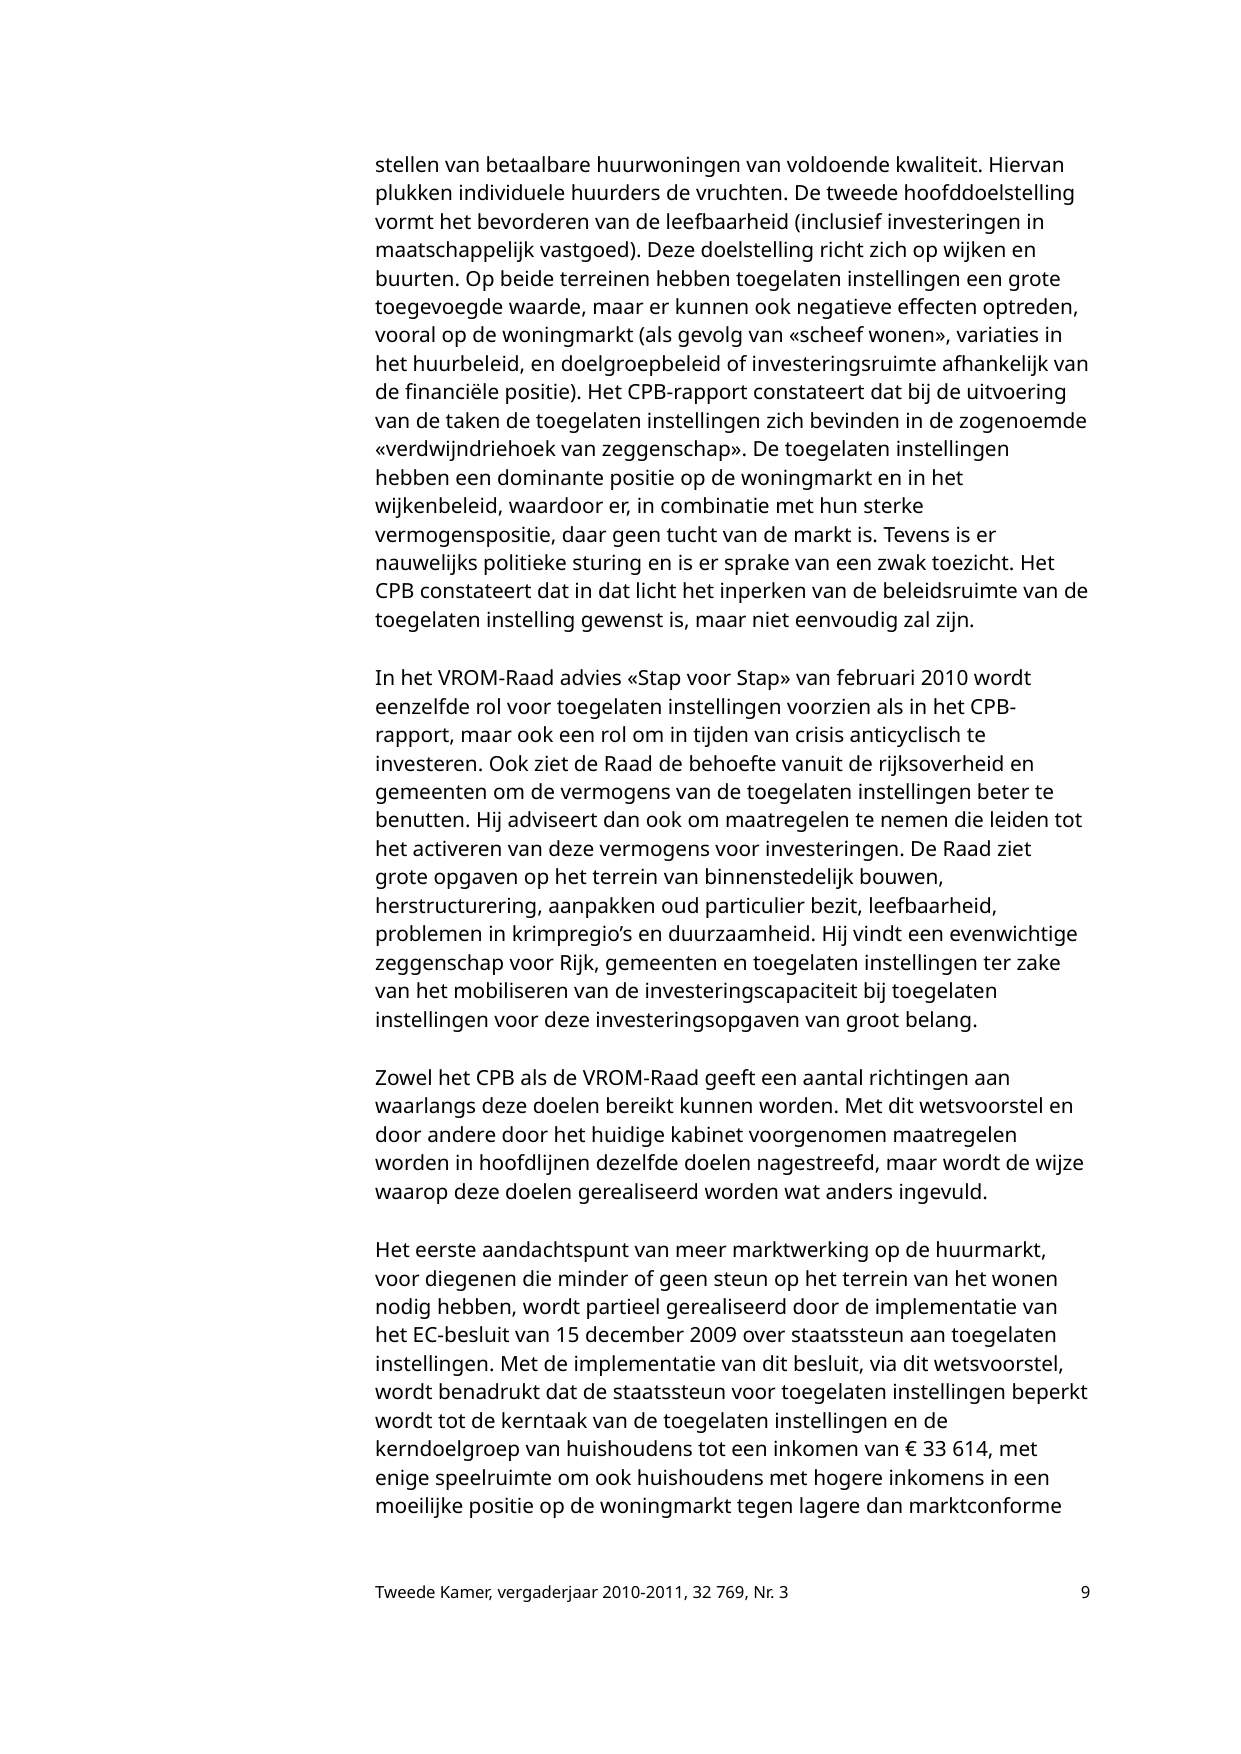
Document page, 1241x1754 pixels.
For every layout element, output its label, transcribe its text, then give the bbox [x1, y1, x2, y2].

text Zowel het CPB als de VROM-Raad geeft een aantal richtingen aan waarlangs deze doelen bereikt kunnen worden. Met dit wetsvoorstel en door andere door het huidige kabinet voorgenomen maatregelen worden in hoofdlijnen dezelfde doelen nagestreefd, maar wordt de wijze waarop deze doelen gerealiseerd worden wat anders ingevuld. [375, 1063, 1090, 1205]
text Het eerste aandachtspunt van meer marktwerking op de huurmarkt, voor diegenen die minder of geen steun op het terrein van het wonen nodig hebben, wordt partieel gerealiseerd door de implementatie van het EC-besluit van 15 december 2009 over staatssteun aan toegelaten instellingen. Met de implementatie van dit besluit, via dit wetsvoorstel, wordt benadrukt dat de staatssteun voor toegelaten instellingen beperkt wordt tot de kerntaak van de toegelaten instellingen en de kerndoelgroep van huishoudens tot een inkomen van € 33 614, met enige speelruimte om ook huishoudens met hogere inkomens in een moeilijke positie op de woningmarkt tegen lagere dan marktconforme [375, 1235, 1090, 1520]
text In het VROM-Raad advies «Stap voor Stap» van februari 2010 wordt eenzelfde rol voor toegelaten instellingen voorzien als in het CPB-rapport, maar ook een rol om in tijden van crisis anticyclisch te investeren. Ook ziet de Raad de behoefte vanuit de rijksoverheid en gemeenten om de vermogens van de toegelaten instellingen beter te benutten. Hij adviseert dan ook om maatregelen te nemen die leiden tot het activeren van deze vermogens voor investeringen. De Raad ziet grote opgaven op het terrein van binnenstedelijk bouwen, herstructurering, aanpakken oud particulier bezit, leefbaarheid, problemen in krimpregio’s en duurzaamheid. Hij vindt een evenwichtige zeggenschap voor Rijk, gemeenten en toegelaten instellingen ter zake van het mobiliseren van de investeringscapaciteit bij toegelaten instellingen voor deze investeringsopgaven van groot belang. [375, 663, 1090, 1033]
text stellen van betaalbare huurwoningen van voldoende kwaliteit. Hiervan plukken individuele huurders de vruchten. De tweede hoofddoelstelling vormt het bevorderen van de leefbaarheid (inclusief investeringen in maatschappelijk vastgoed). Deze doelstelling richt zich op wijken en buurten. Op beide terreinen hebben toegelaten instellingen een grote toegevoegde waarde, maar er kunnen ook negatieve effecten optreden, vooral op de woningmarkt (als gevolg van «scheef wonen», variaties in het huurbeleid, en doelgroepbeleid of investeringsruimte afhankelijk van de financiële positie). Het CPB-rapport constateert dat bij de uitvoering van de taken de toegelaten instellingen zich bevinden in de zogenoemde «verdwijndriehoek van zeggenschap». De toegelaten instellingen hebben een dominante positie op de woningmarkt en in het wijkenbeleid, waardoor er, in combinatie met hun sterke vermogenspositie, daar geen tucht van de markt is. Tevens is er nauwelijks politieke sturing en is er sprake van een zwak toezicht. Het CPB constateert dat in dat licht het inperken van de beleidsruimte van de toegelaten instelling gewenst is, maar niet eenvoudig zal zijn. [375, 150, 1090, 633]
